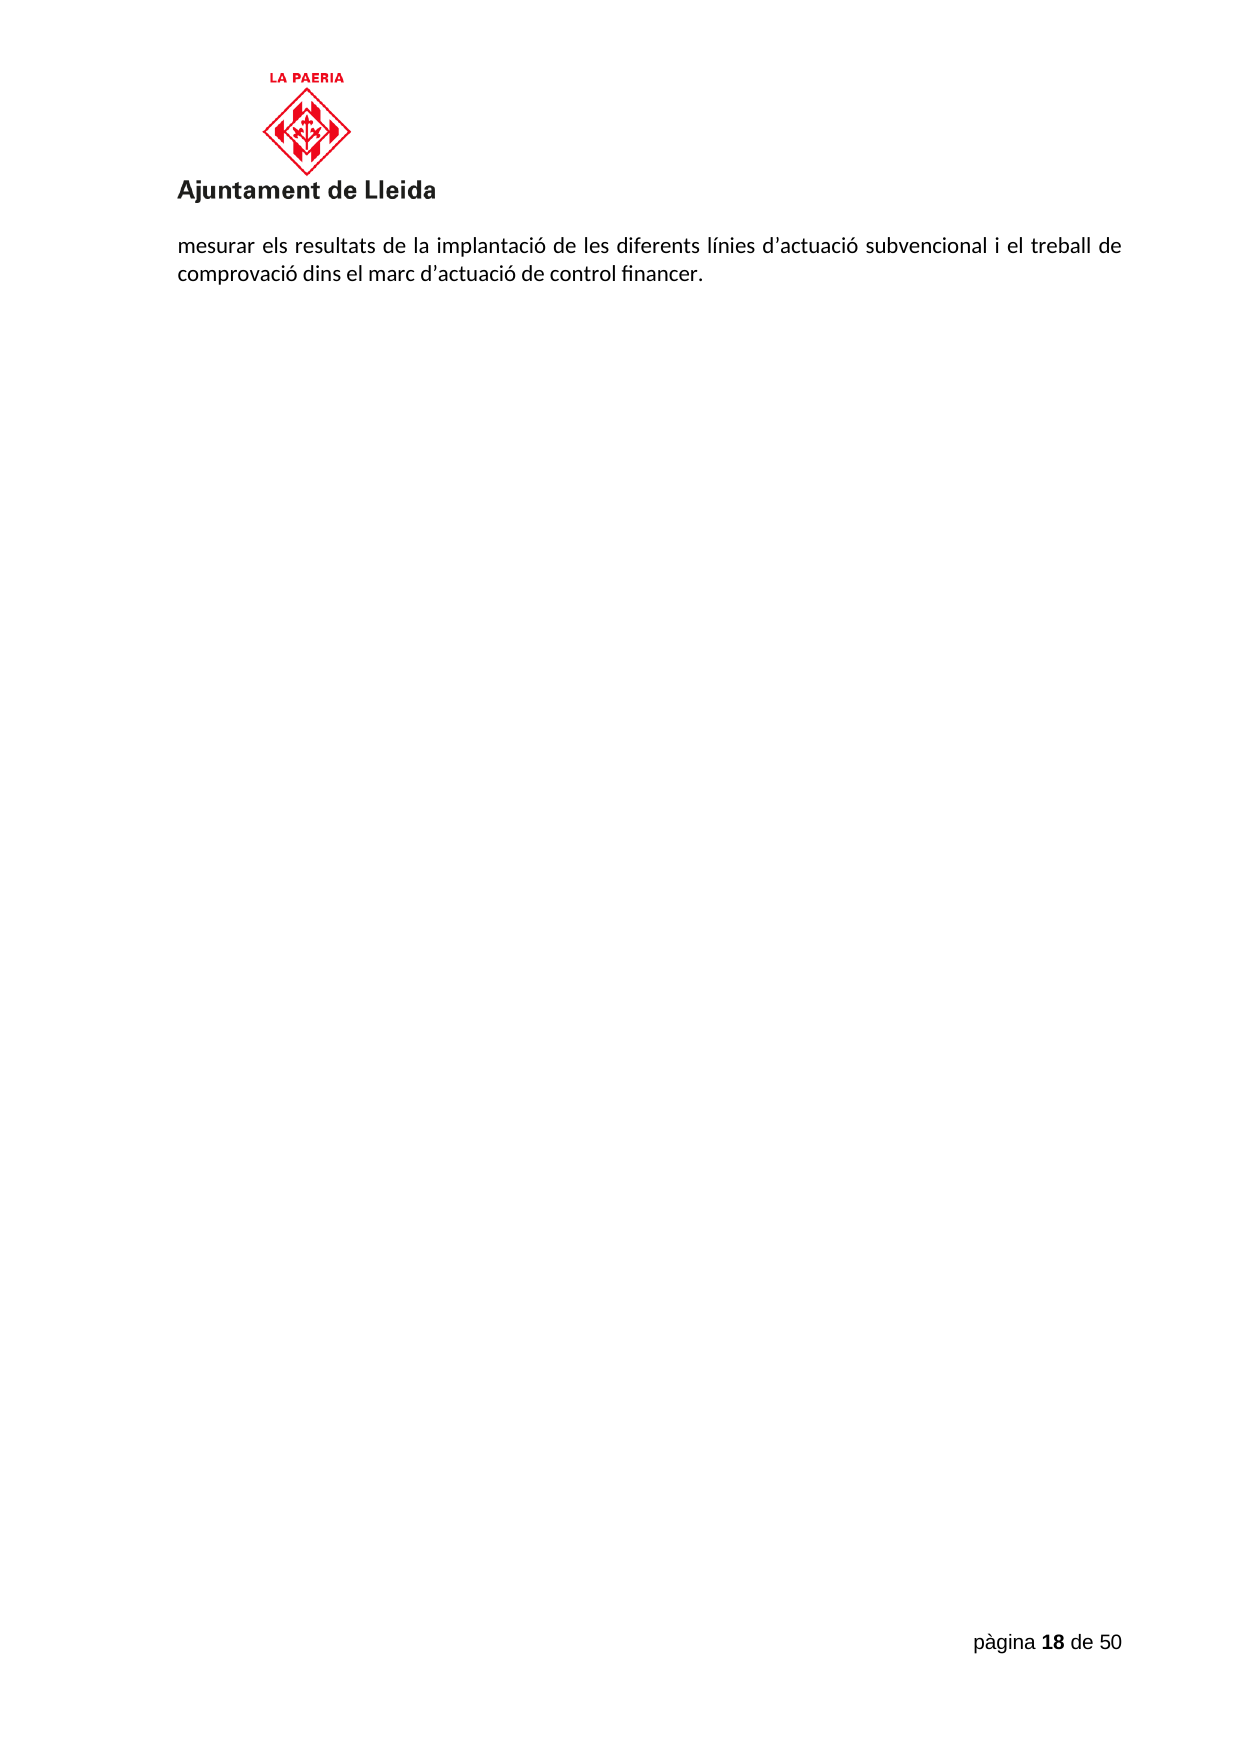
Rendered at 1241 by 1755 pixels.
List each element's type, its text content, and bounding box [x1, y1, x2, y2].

text mesurar els resultats de la implantació de les diferents línies d’actuació subvencional i el treball de comprovació dins el marc d’actuació de control financer. [177, 232, 1123, 288]
